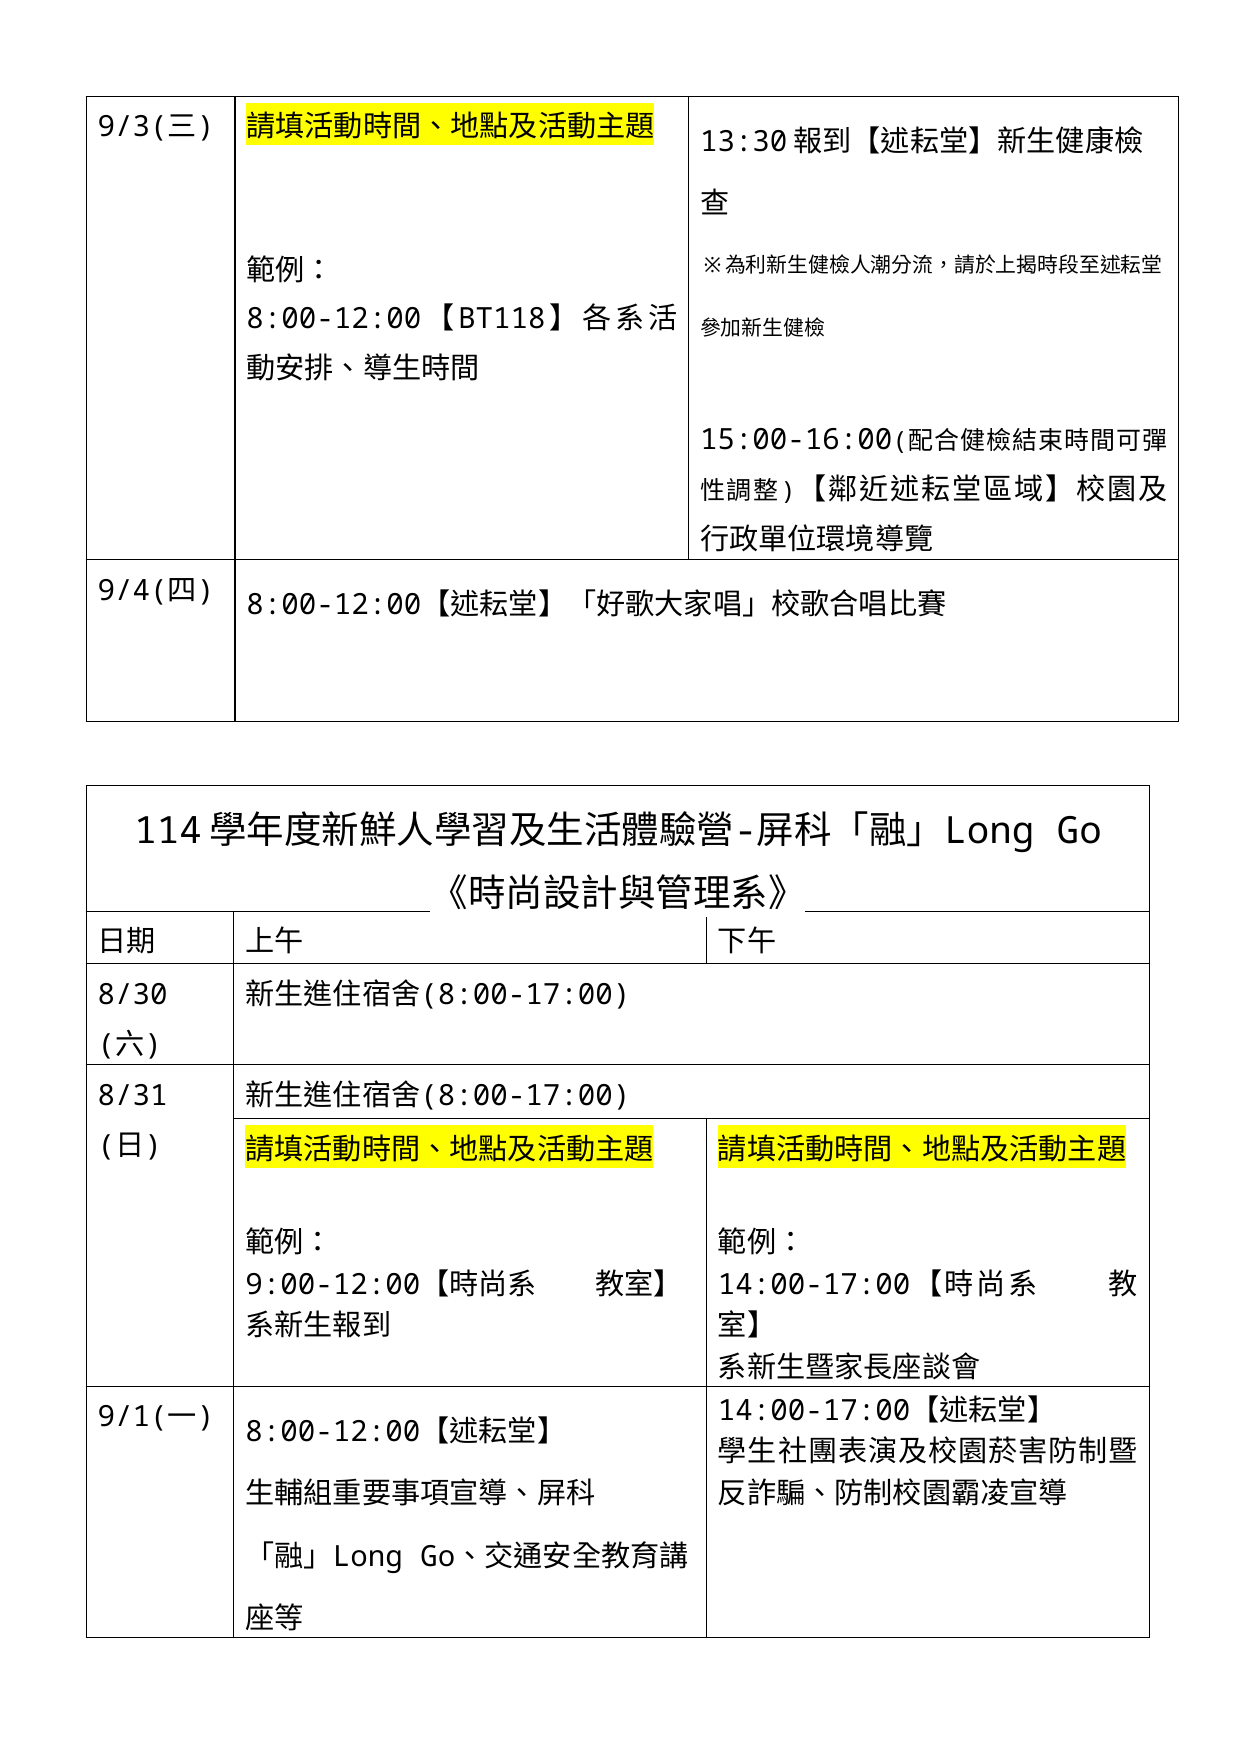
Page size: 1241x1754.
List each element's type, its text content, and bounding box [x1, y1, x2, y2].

table_cell 下午 [707, 912, 1149, 963]
table_cell 請填活動時間、地點及活動主題 範例： 9:00-12:00【時尚系 教室】 系新生報到 [234, 1119, 706, 1386]
table_cell 請填活動時間、地點及活動主題 範例： 8:00-12:00【BT118】各系活動安排、導生時間 [236, 97, 688, 559]
table_cell 新生進住宿舍(8:00-17:00) [234, 964, 1149, 1064]
table_cell 8:00-12:00【述耘堂】 生輔組重要事項宣導、屏科「融」Long Go、交通安全教育講座等 [234, 1387, 706, 1637]
table_cell 14:00-17:00【述耘堂】 學生社團表演及校園菸害防制暨反詐騙、防制校園霸凌宣導 [707, 1387, 1149, 1637]
table_header 114學年度新鮮人學習及生活體驗營-屏科「融」Long Go 《時尚設計與管理系》 [87, 786, 1149, 911]
table_cell 9/4(四) [87, 560, 234, 721]
table_cell 9/1(一) [87, 1387, 233, 1637]
table_cell 13:30報到【述耘堂】新生健康檢查 ※為利新生健檢人潮分流，請於上揭時段至述耘堂參加新生健檢 15:00-16:00(配合健檢結束時間可彈性調整)【鄰近述耘堂區域】校園及行政單位環境導覽 [689, 97, 1178, 559]
table_cell 日期 [87, 912, 233, 963]
table_cell 請填活動時間、地點及活動主題 範例： 14:00-17:00【時尚系 教室】 系新生暨家長座談會 [707, 1119, 1149, 1386]
table_cell 上午 [234, 912, 706, 963]
table_cell 8:00-12:00【述耘堂】「好歌大家唱」校歌合唱比賽 [236, 560, 1178, 721]
table_cell 8/31(日) [87, 1065, 233, 1386]
table_cell 8/30(六) [87, 964, 233, 1064]
table_cell 新生進住宿舍(8:00-17:00) [234, 1065, 1149, 1118]
table_cell 9/3(三) [87, 97, 234, 559]
